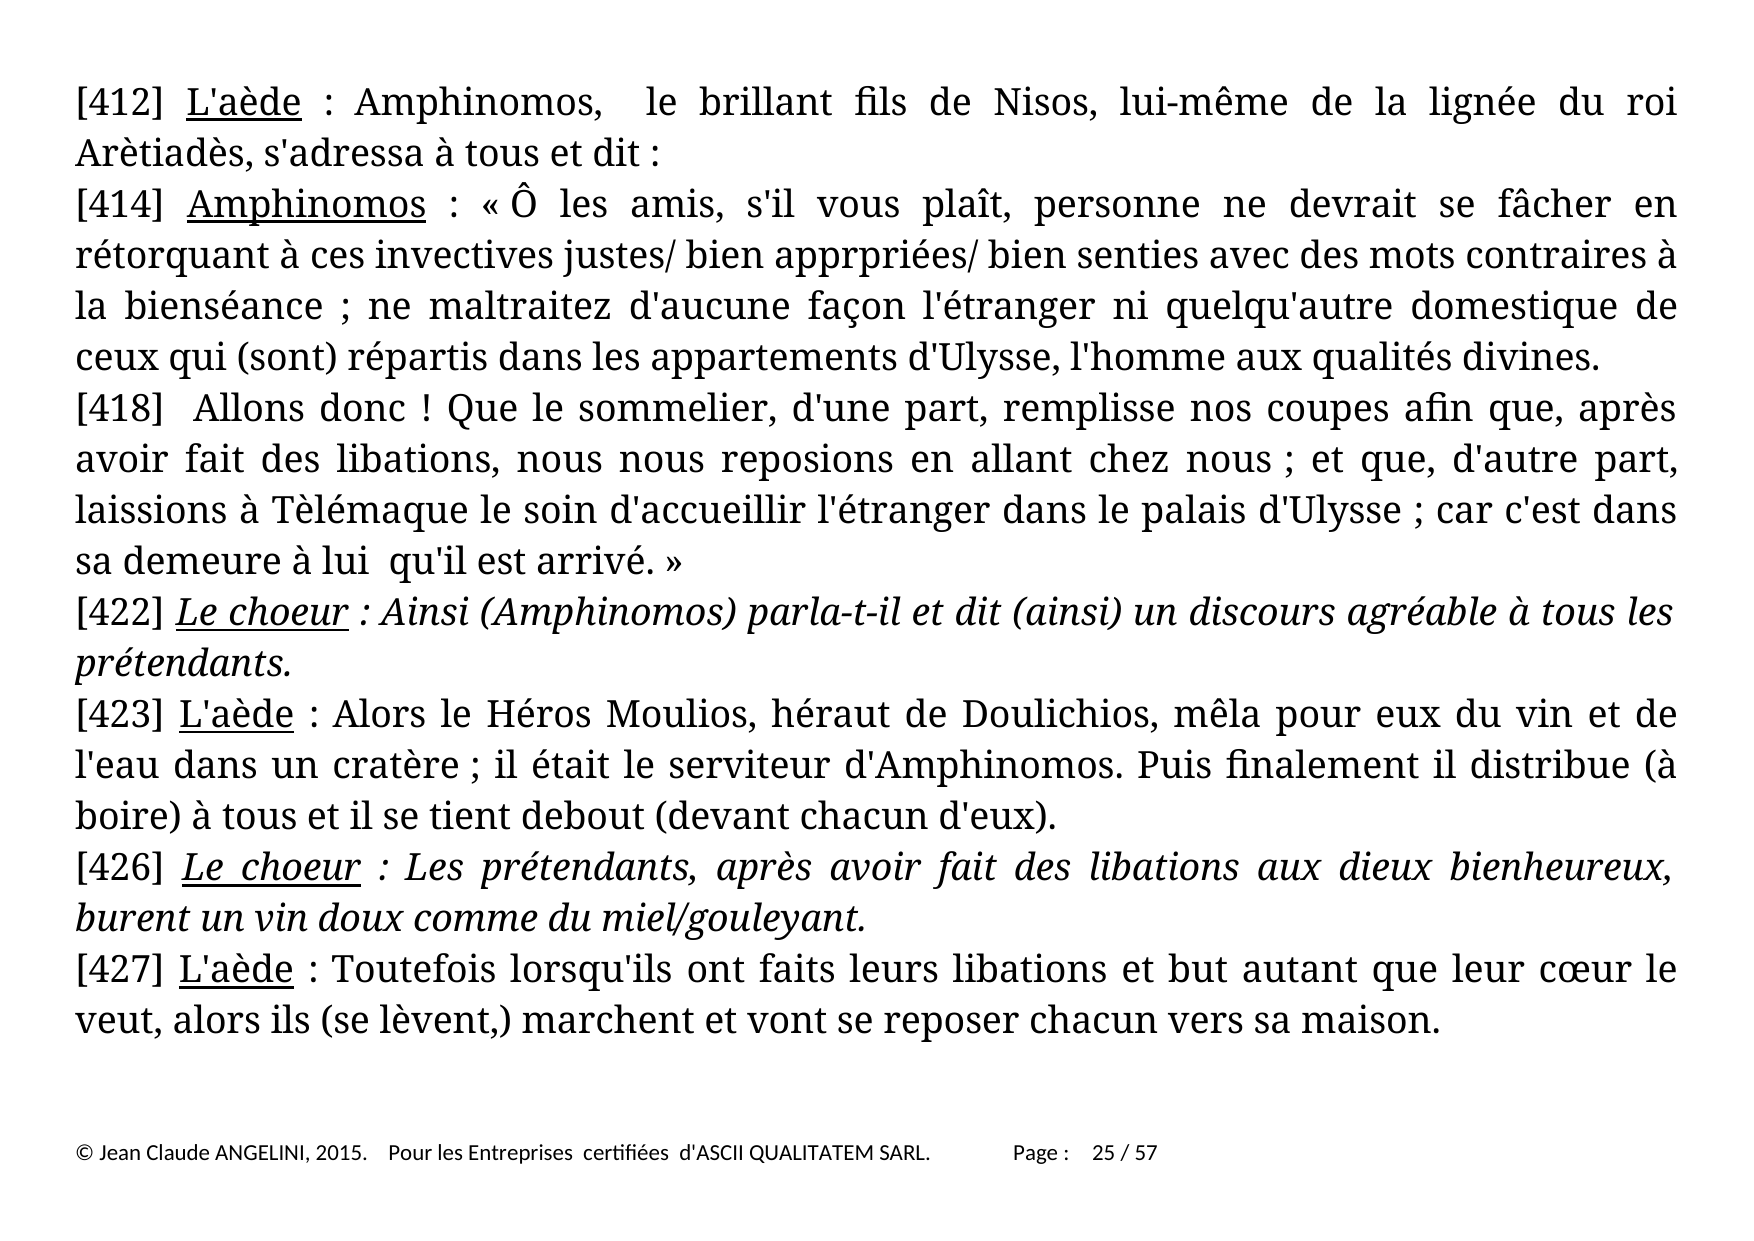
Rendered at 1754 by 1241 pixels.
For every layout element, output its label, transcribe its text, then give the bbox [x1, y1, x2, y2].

text [426] Le choeur : Les prétendants, après avoir fait des libations aux dieux bienheureux, burent un vin doux comme du miel/gouleyant. [75, 841, 1679, 943]
text [427] L'aède : Toutefois lorsqu'ils ont faits leurs libations et but autant que leur cœur le veut, alors ils (se lèvent,) marchent et vont se reposer chacun vers sa maison. [75, 943, 1679, 1045]
text [412] L'aède : Amphinomos, le brillant fils de Nisos, lui-même de la lignée du roi Arètiadès, s'adressa à tous et dit : [75, 75, 1679, 177]
text [414] Amphinomos : « Ô les amis, s'il vous plaît, personne ne devrait se fâcher en rétorquant à ces invectives justes/ bien apprpriées/ bien senties avec des mots contraires à la bienséance ; ne maltraitez d'aucune façon l'étranger ni quelqu'autre domestique de ceux qui (sont) répartis dans les appartements d'Ulysse, l'homme aux qualités divines. [75, 177, 1679, 381]
text [423] L'aède : Alors le Héros Moulios, héraut de Doulichios, mêla pour eux du vin et de l'eau dans un cratère ; il était le serviteur d'Amphinomos. Puis finalement il distribue (à boire) à tous et il se tient debout (devant chacun d'eux). [75, 687, 1679, 841]
text [422] Le choeur : Ainsi (Amphinomos) parla-t-il et dit (ainsi) un discours agréable à tous les prétendants. [75, 585, 1679, 687]
text [418] Allons donc ! Que le sommelier, d'une part, remplisse nos coupes afin que, après avoir fait des libations, nous nous reposions en allant chez nous ; et que, d'autre part, laissions à Tèlémaque le soin d'accueillir l'étranger dans le palais d'Ulysse ; car c'est dans sa demeure à lui qu'il est arrivé. » [75, 381, 1679, 585]
